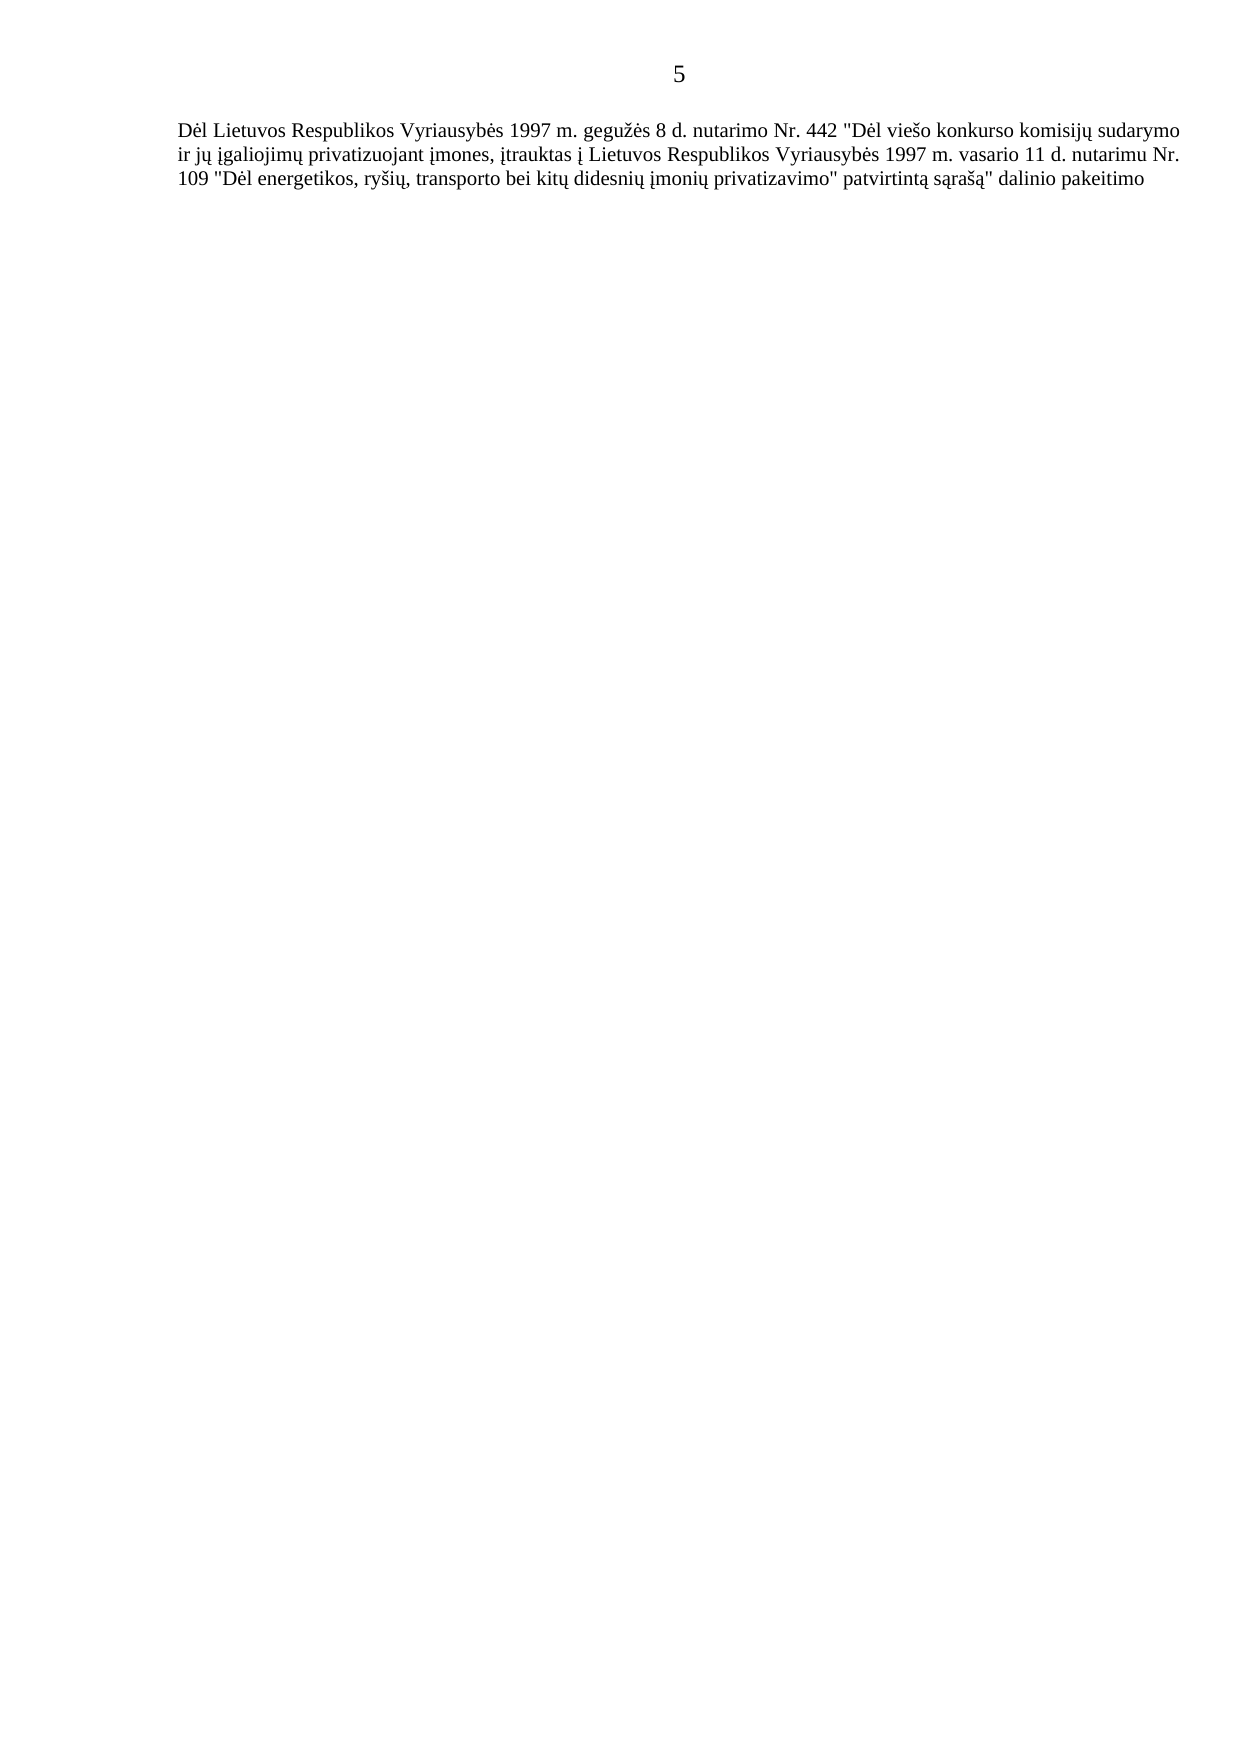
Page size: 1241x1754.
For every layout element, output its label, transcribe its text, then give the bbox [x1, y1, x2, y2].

text Dėl Lietuvos Respublikos Vyriausybės 1997 m. gegužės 8 d. nutarimo Nr. 442 "Dėl viešo konkurso komisijų sudarymo ir jų įgaliojimų privatizuojant įmones, įtrauktas į Lietuvos Respublikos Vyriausybės 1997 m. vasario 11 d. nutarimu Nr. 109 "Dėl energetikos, ryšių, transporto bei kitų didesnių įmonių privatizavimo" patvirtintą sąrašą" dalinio pakeitimo [177, 118, 1181, 190]
